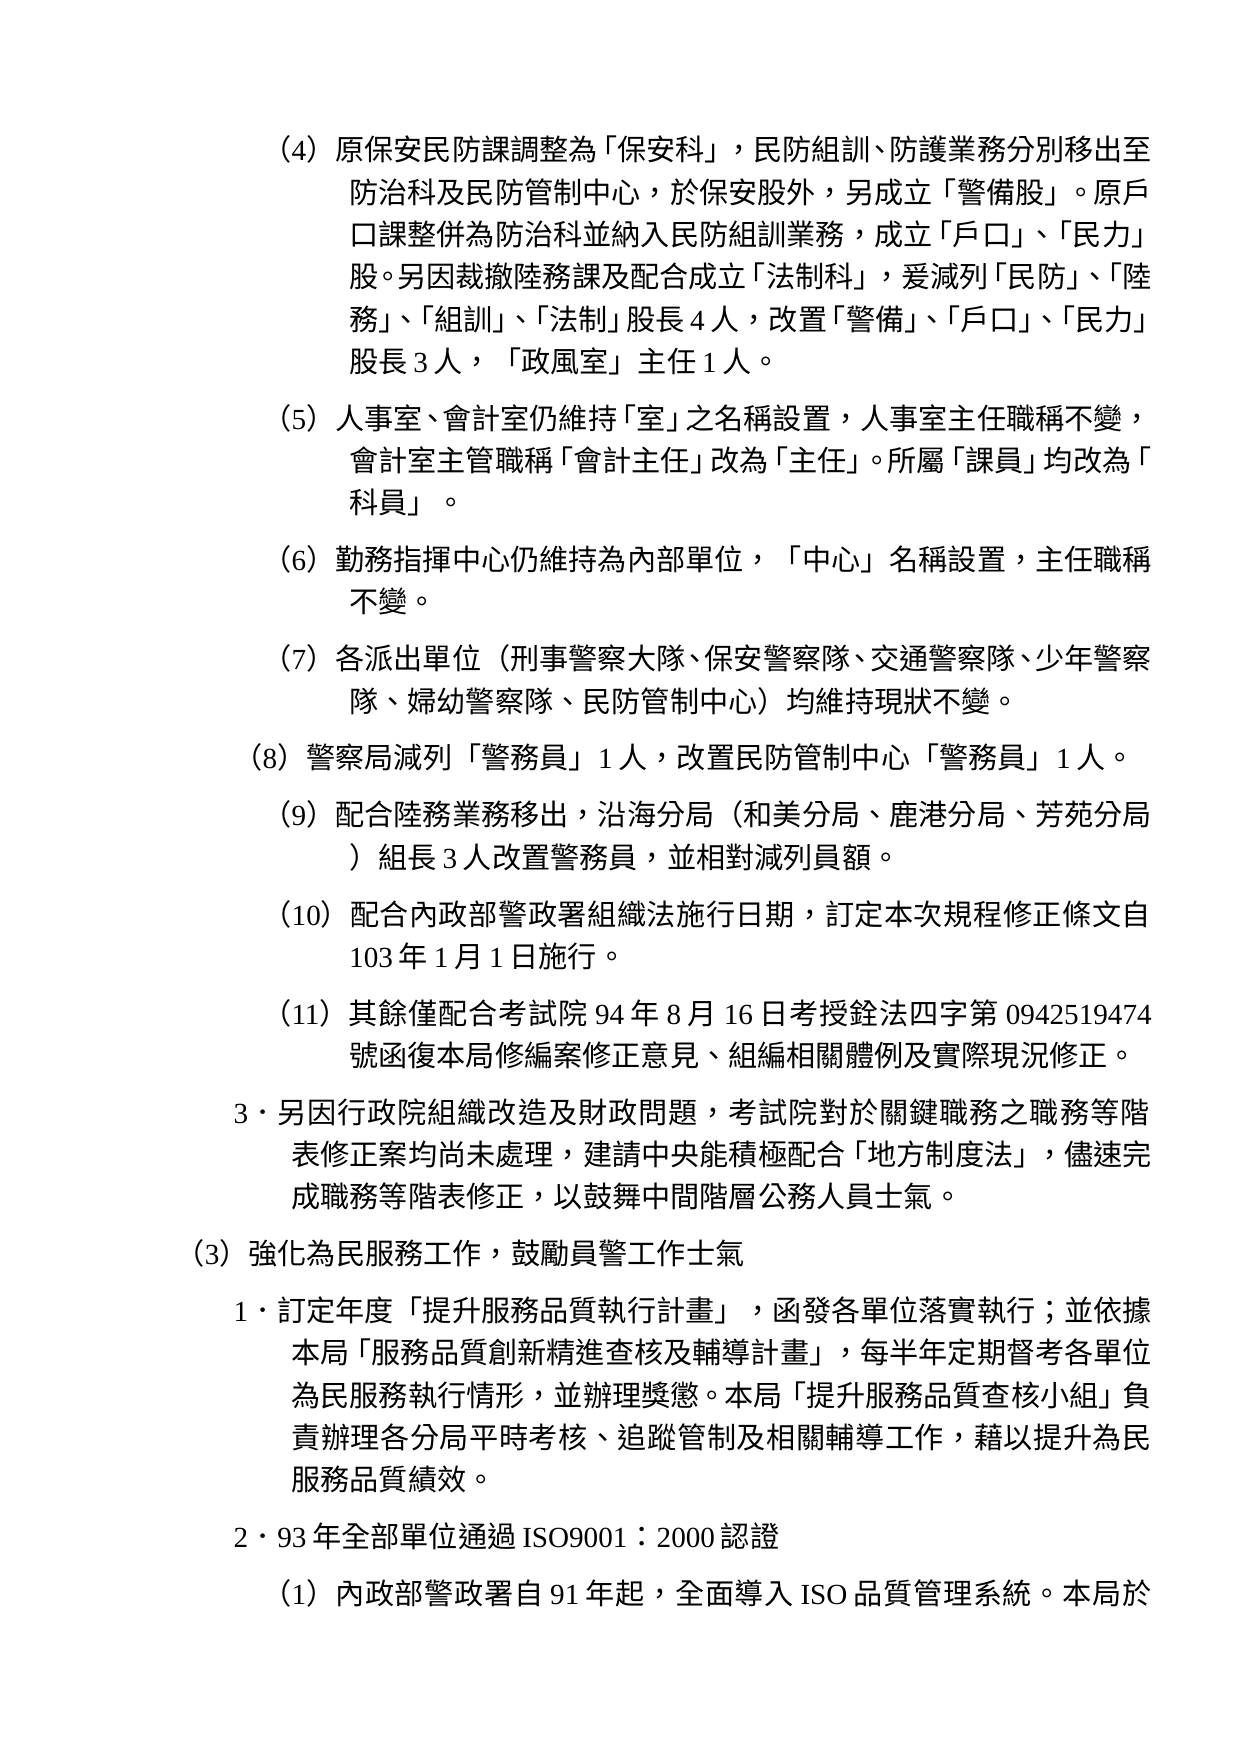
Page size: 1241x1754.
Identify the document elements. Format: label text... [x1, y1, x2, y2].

list 另因行政院組織改造及財政問題，考試院對於關鍵職務之職務等階表修正案均尚未處理，建請中央能積極配合「地方制度法」，儘速完成職務等階表修正，以鼓舞中間階層公務人員士氣。 [233, 1089, 1152, 1216]
list 警察局減列「警務員」1人，改置民防管制中心「警務員」1人。 [233, 735, 1152, 777]
list 原保安民防課調整為「保安科」，民防組訓、防護業務分別移出至防治科及民防管制中心，於保安股外，另成立「警備股」。原戶口課整併為防治科並納入民防組訓業務，成立「戶口」、「民力」股。另因裁撤陸務課及配合成立「法制科」，爰減列「民防」、「陸務」、「組訓」、「法制」股長4人，改置「警備」、「戶口」、「民力」股長3人，「政風室」主任1人。 [262, 127, 1152, 381]
list 其餘僅配合考試院94年8月16日考授銓法四字第0942519474號函復本局修編案修正意見、組編相關體例及實際現況修正。 [262, 990, 1152, 1075]
list 93年全部單位通過ISO9001：2000認證 [233, 1514, 1152, 1556]
list 各派出單位（刑事警察大隊、保安警察隊、交通警察隊、少年警察隊、婦幼警察隊、民防管制中心）均維持現狀不變。 [262, 636, 1152, 721]
list 人事室、會計室仍維持「室」之名稱設置，人事室主任職稱不變，會計室主管職稱「會計主任」改為「主任」。所屬「課員」均改為「科員」。 [262, 395, 1152, 522]
list 配合內政部警政署組織法施行日期，訂定本次規程修正條文自103年1月1日施行。 [262, 891, 1152, 976]
list 強化為民服務工作，鼓勵員警工作士氣 [175, 1231, 1152, 1273]
list 訂定年度「提升服務品質執行計畫」，函發各單位落實執行；並依據本局「服務品質創新精進查核及輔導計畫」，每半年定期督考各單位為民服務執行情形，並辦理獎懲。本局「提升服務品質查核小組」負責辦理各分局平時考核、追蹤管制及相關輔導工作，藉以提升為民服務品質績效。 [233, 1288, 1152, 1499]
list 勤務指揮中心仍維持為內部單位，「中心」名稱設置，主任職稱不變。 [262, 537, 1152, 621]
list 內政部警政署自91年起，全面導入ISO品質管理系統。本局於91年至93年間分三階段委外辦理導入ISO9001品質管理系統，並於93年8月全部單位通過ISO9001：2000認證。本局於95年持續推動該系統，並將交通警察隊、外事課、8個分局及所屬各分駐、派出所列為受稽核單位。 [262, 1571, 1152, 1613]
list 配合陸務業務移出，沿海分局（和美分局、鹿港分局、芳苑分局）組長3人改置警務員，並相對減列員額。 [262, 792, 1152, 877]
